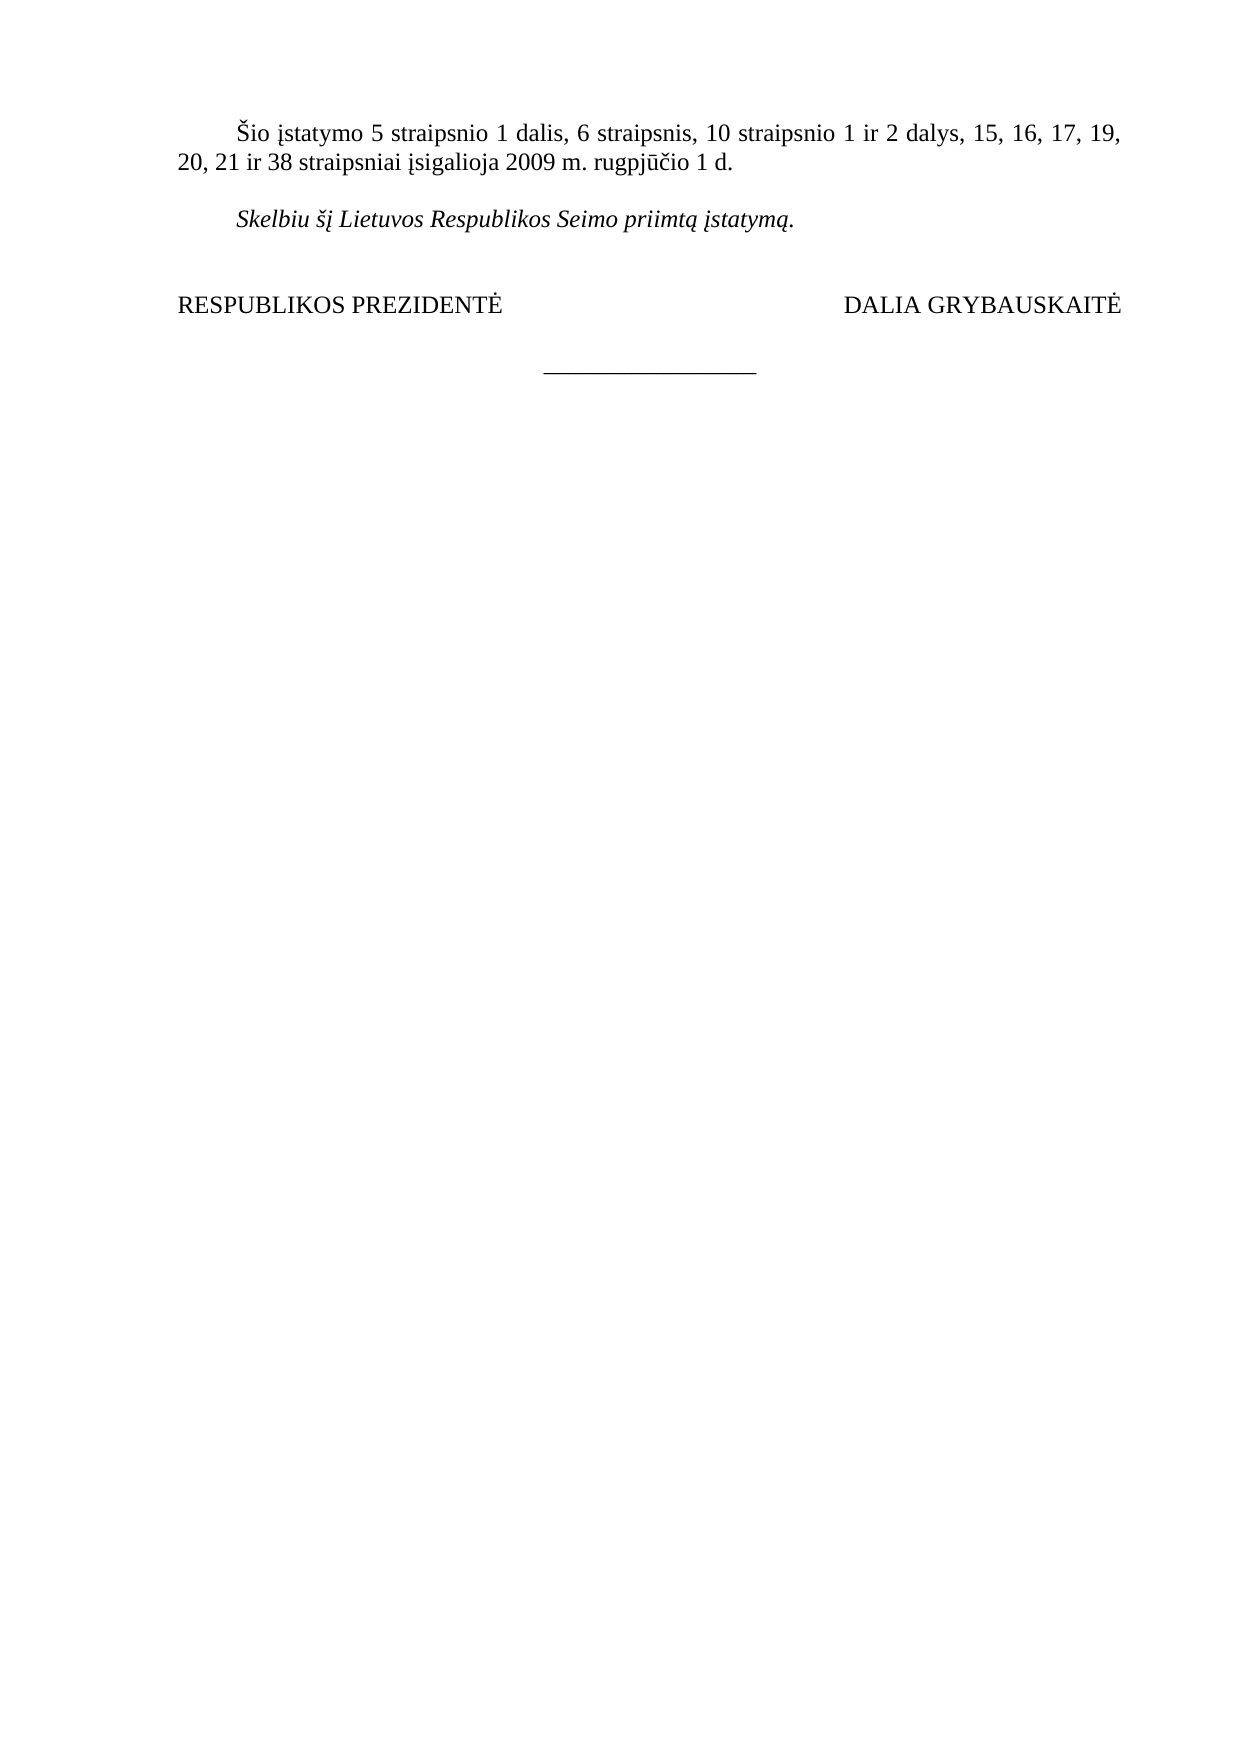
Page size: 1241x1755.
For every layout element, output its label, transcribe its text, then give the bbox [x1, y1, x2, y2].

text _________________ [177, 348, 1122, 377]
text Skelbiu šį Lietuvos Respublikos Seimo priimtą įstatymą. [177, 204, 1122, 233]
text RESPUBLIKOS PREZIDENTĖ DALIA GRYBAUSKAITĖ [177, 291, 1122, 319]
text Šio įstatymo 5 straipsnio 1 dalis, 6 straipsnis, 10 straipsnio 1 ir 2 dalys, 15, 16, 17, 19, 20, 21 ir 38 straipsniai įsigalioja 2009 m. rugpjūčio 1 d. [177, 118, 1122, 176]
